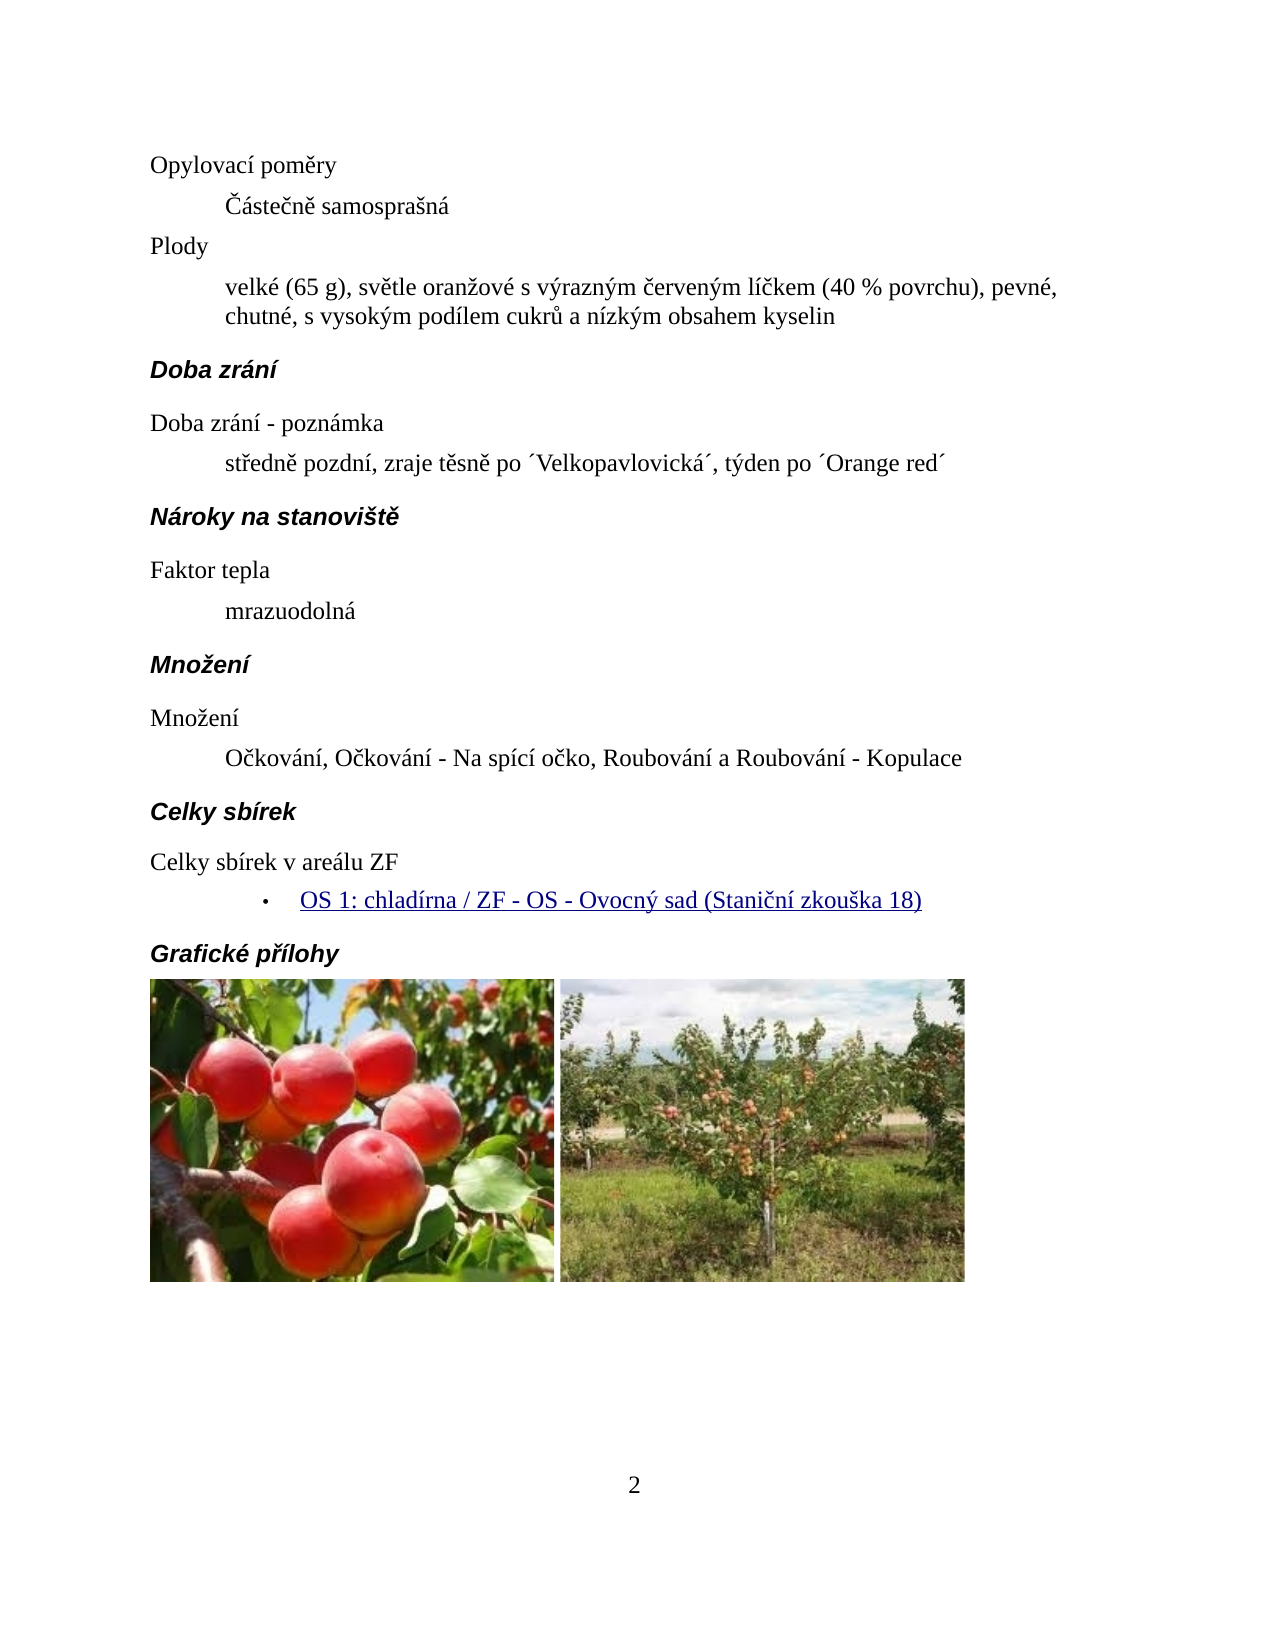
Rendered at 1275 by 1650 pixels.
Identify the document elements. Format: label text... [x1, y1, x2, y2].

text Plody [150, 231, 1125, 260]
text velké (65 g), světle oranžové s výrazným červeným líčkem (40 % povrchu), pevné, chutné, s vysokým podílem cukrů a nízkým obsahem kyselin [225, 272, 1125, 330]
subtitle Nároky na stanoviště [150, 502, 1125, 531]
text Celky sbírek v areálu ZF [150, 847, 1125, 876]
picture [150, 979, 555, 1282]
text Doba zrání - poznámka [150, 408, 1125, 436]
text mrazuodolná [225, 596, 1125, 625]
text Očkování, Očkování - Na spící očko, Roubování a Roubování - Kopulace [225, 743, 1125, 772]
subtitle Množení [150, 650, 1125, 678]
text středně pozdní, zraje těsně po ´Velkopavlovická´, týden po ´Orange red´ [225, 448, 1125, 477]
text Faktor tepla [150, 555, 1125, 584]
list OS 1: chladírna / ZF - OS - Ovocný sad (Staniční zkouška 18) [262, 885, 1125, 914]
text Množení [150, 703, 1125, 731]
subtitle Celky sbírek [150, 797, 1125, 826]
subtitle Doba zrání [150, 355, 1125, 383]
text Částečně samosprašná [225, 191, 1125, 219]
subtitle Grafické přílohy [150, 939, 1125, 967]
picture [560, 979, 965, 1282]
text Opylovací poměry [150, 150, 1125, 179]
